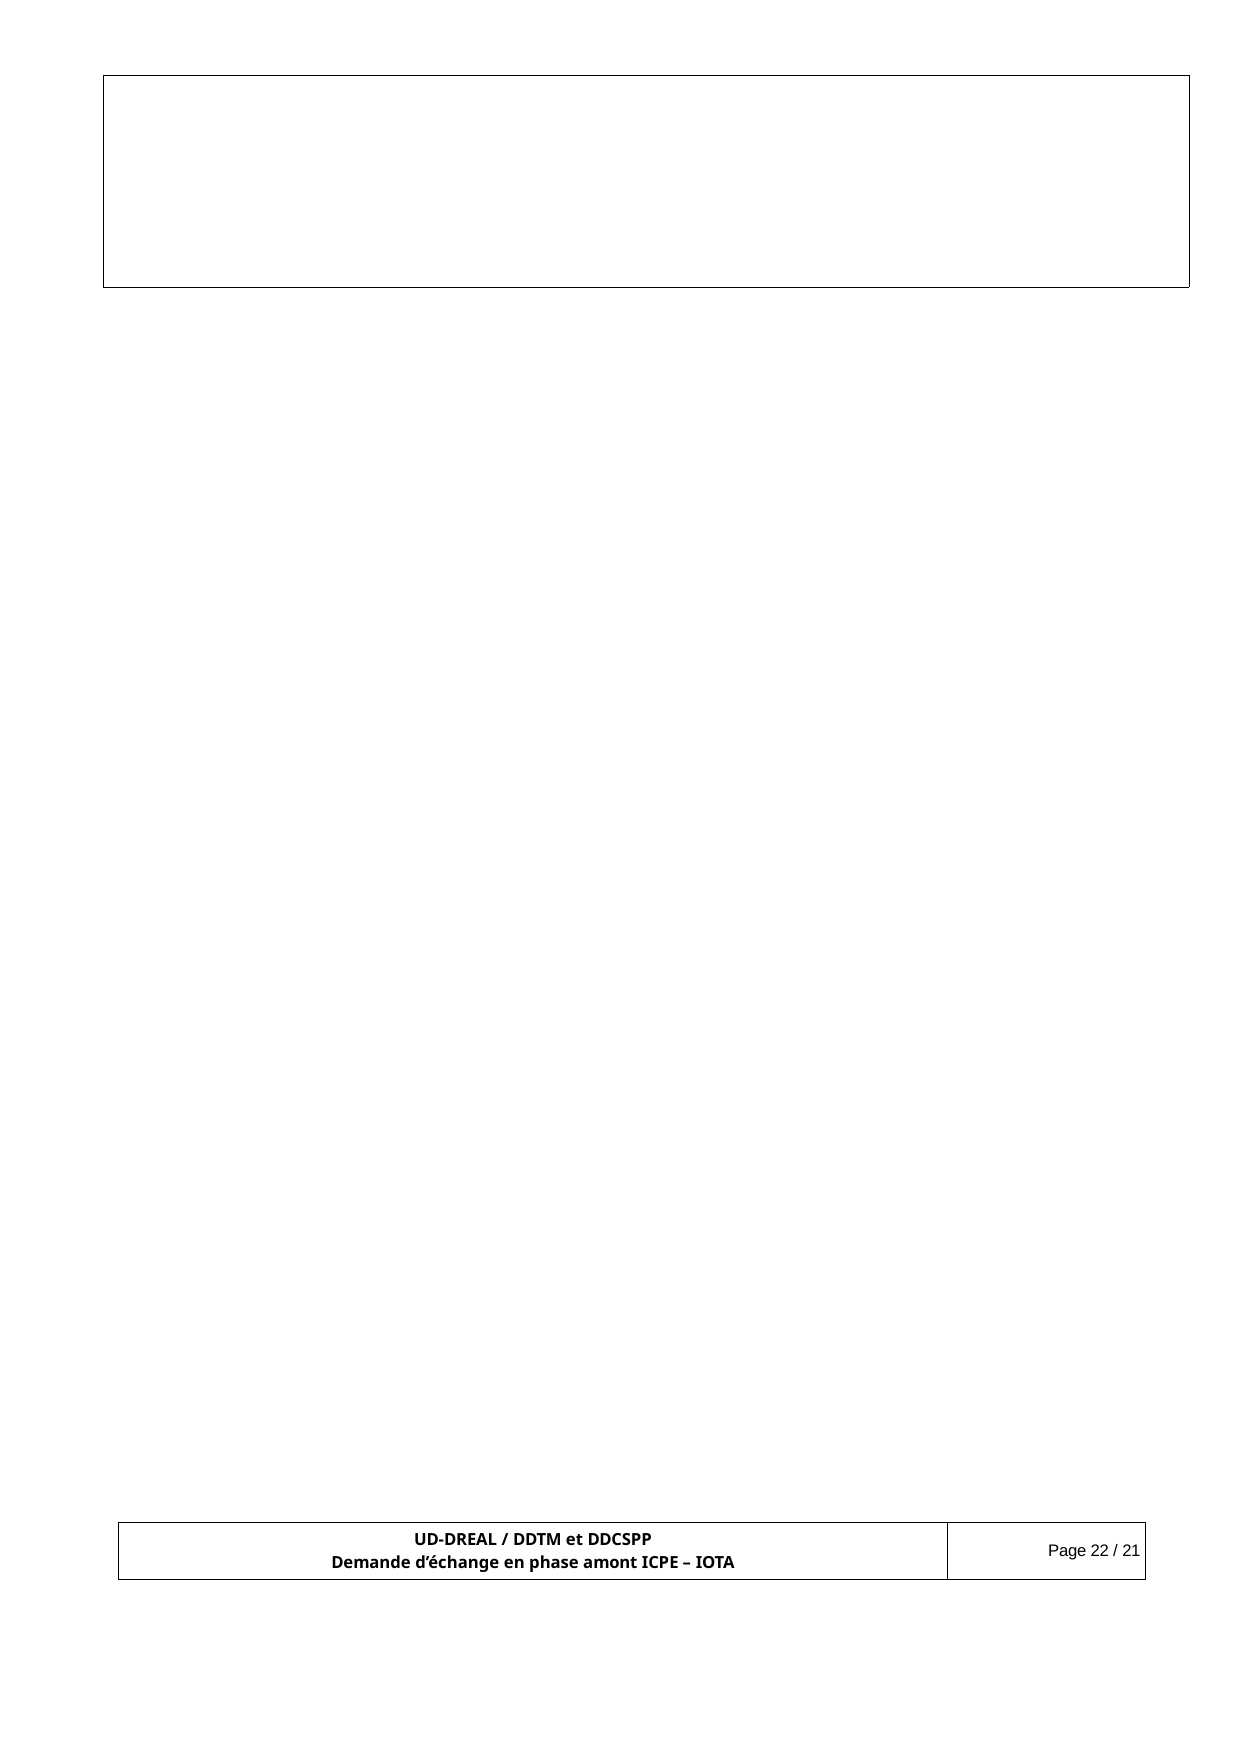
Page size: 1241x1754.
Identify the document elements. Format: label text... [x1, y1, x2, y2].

table_cell Personne physique : Nom : Prénom(s) : Adresse : Numéro : Voie : Lieu-dit : Localité : Code postal : B.P. : Cedex : Pays : Coordonnées : Téléphone : Courrier électronique : Personne morale : Forme juridique : Dénomination /Raison sociale : Adresse du siège social : Numéro : Voie : Lieu-dit : Localité : Code postal : B.P. : Cedex : Pays : Coordonnées : Téléphone : Courrier électronique : Personne habilitée à fournir des renseignements sur la présente demande : Nom : Prénom(s): Qualité : Coordonnées : Téléphone : Courrier électronique : En cas de co-maîtrise d’ouvrage, listez ci-dessous l’ensemble des maîtres d’ouvrage [104, 76, 1189, 287]
